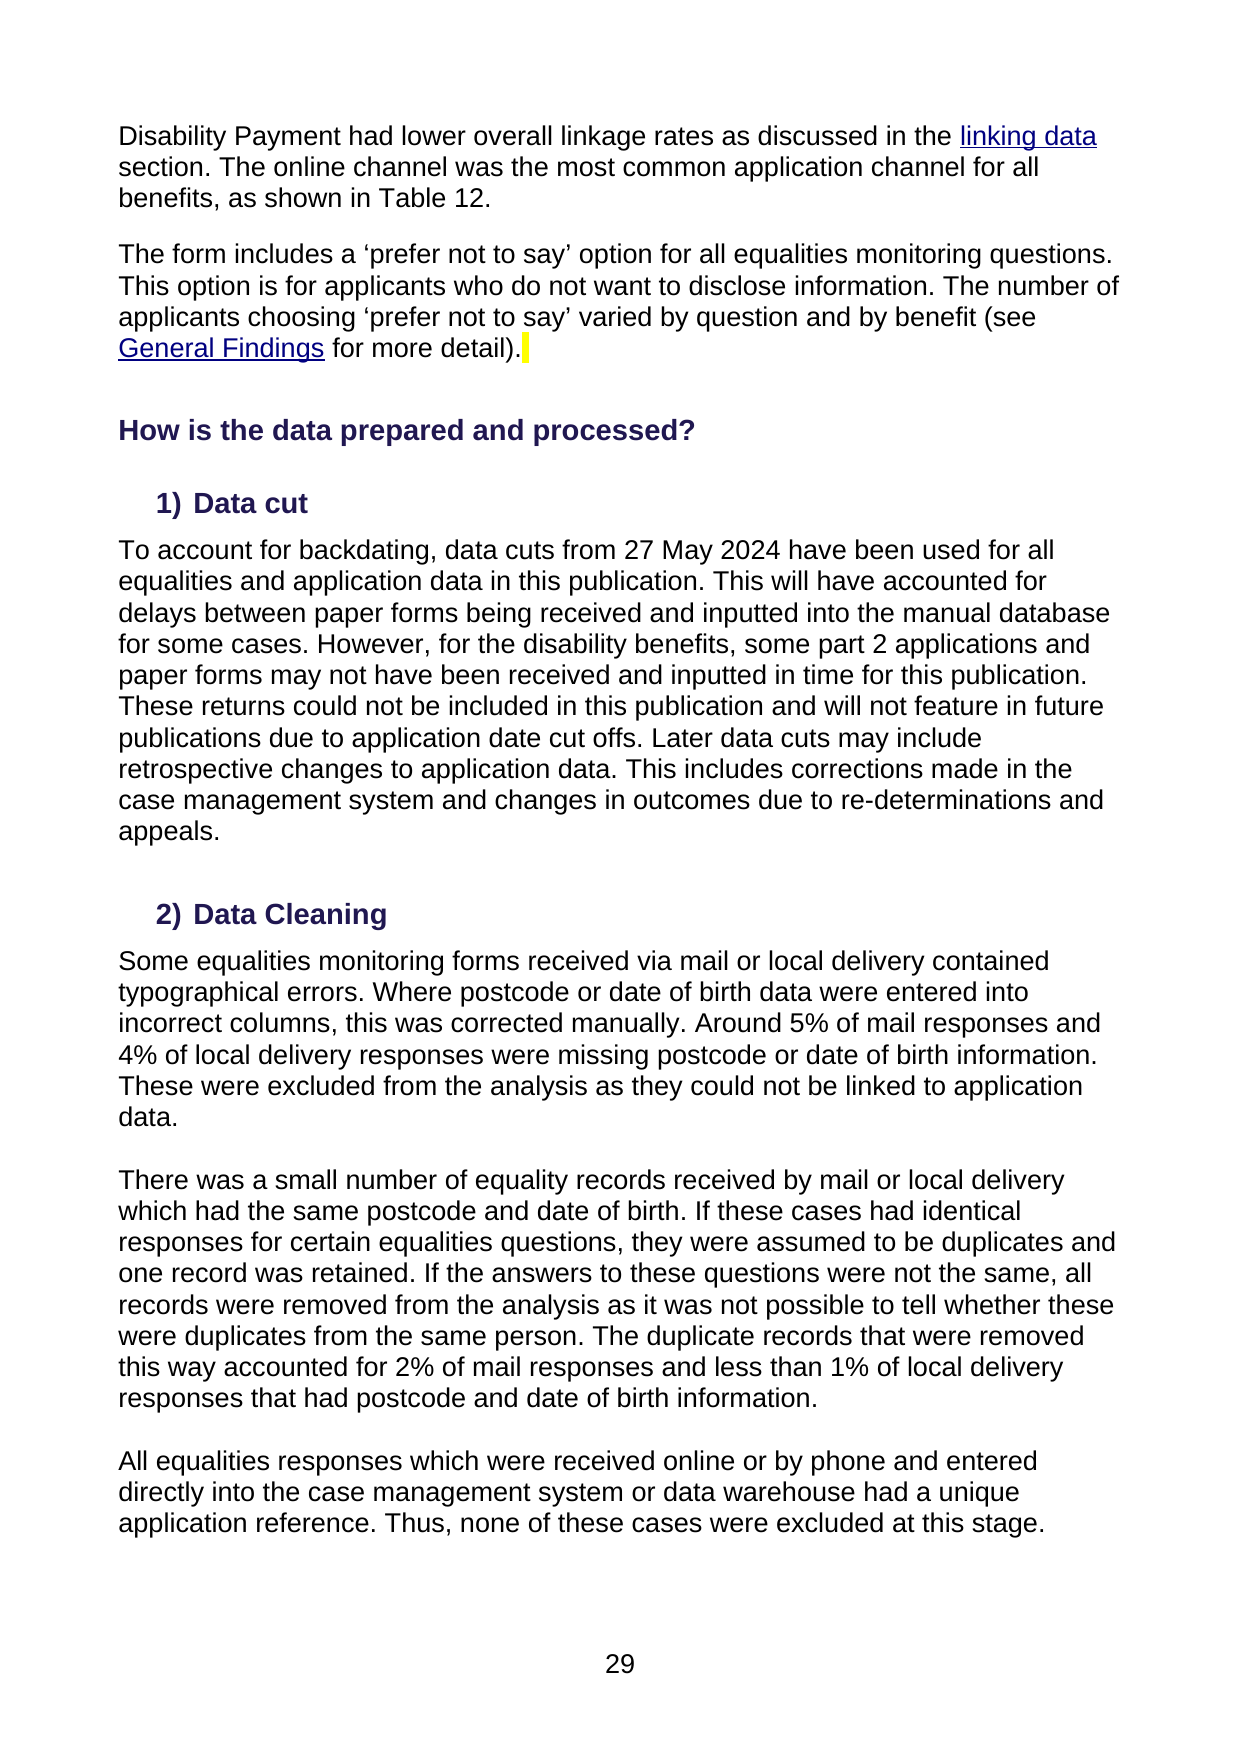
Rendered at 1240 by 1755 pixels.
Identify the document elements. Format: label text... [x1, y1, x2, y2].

text Some equalities monitoring forms received via mail or local delivery contained typographical errors. Where postcode or date of birth data were entered into incorrect columns, this was corrected manually. Around 5% of mail responses and 4% of local delivery responses were missing postcode or date of birth information. These were excluded from the analysis as they could not be linked to application data. [118, 945, 1121, 1132]
subtitle Data Cleaning [156, 891, 1121, 932]
text There was a small number of equality records received by mail or local delivery which had the same postcode and date of birth. If these cases had identical responses for certain equalities questions, they were assumed to be duplicates and one record was retained. If the answers to these questions were not the same, all records were removed from the analysis as it was not possible to tell whether these were duplicates from the same person. The duplicate records that were removed this way accounted for 2% of mail responses and less than 1% of local delivery responses that had postcode and date of birth information. [118, 1164, 1121, 1414]
text The form includes a ‘prefer not to say’ option for all equalities monitoring questions. This option is for applicants who do not want to disclose information. The number of applicants choosing ‘prefer not to say’ varied by question and by benefit (see General Findings for more detail). [118, 239, 1121, 364]
text Disability Payment had lower overall linkage rates as discussed in the linking data section. The online channel was the most common application channel for all benefits, as shown in Table 12. [118, 120, 1121, 214]
text To account for backdating, data cuts from 27 May 2024 have been used for all equalities and application data in this publication. This will have accounted for delays between paper forms being received and inputted into the manual database for some cases. However, for the disability benefits, some part 2 applications and paper forms may not have been received and inputted in time for this publication. These returns could not be included in this publication and will not feature in future publications due to application date cut offs. Later data cuts may include retrospective changes to application data. This includes corrections made in the case management system and changes in outcomes due to re-determinations and appeals. [118, 534, 1121, 847]
subtitle Data cut [156, 480, 1121, 522]
subtitle How is the data prepared and processed? [118, 407, 1121, 449]
text All equalities responses which were received online or by phone and entered directly into the case management system or data warehouse had a unique application reference. Thus, none of these cases were excluded at this stage. [118, 1445, 1121, 1539]
